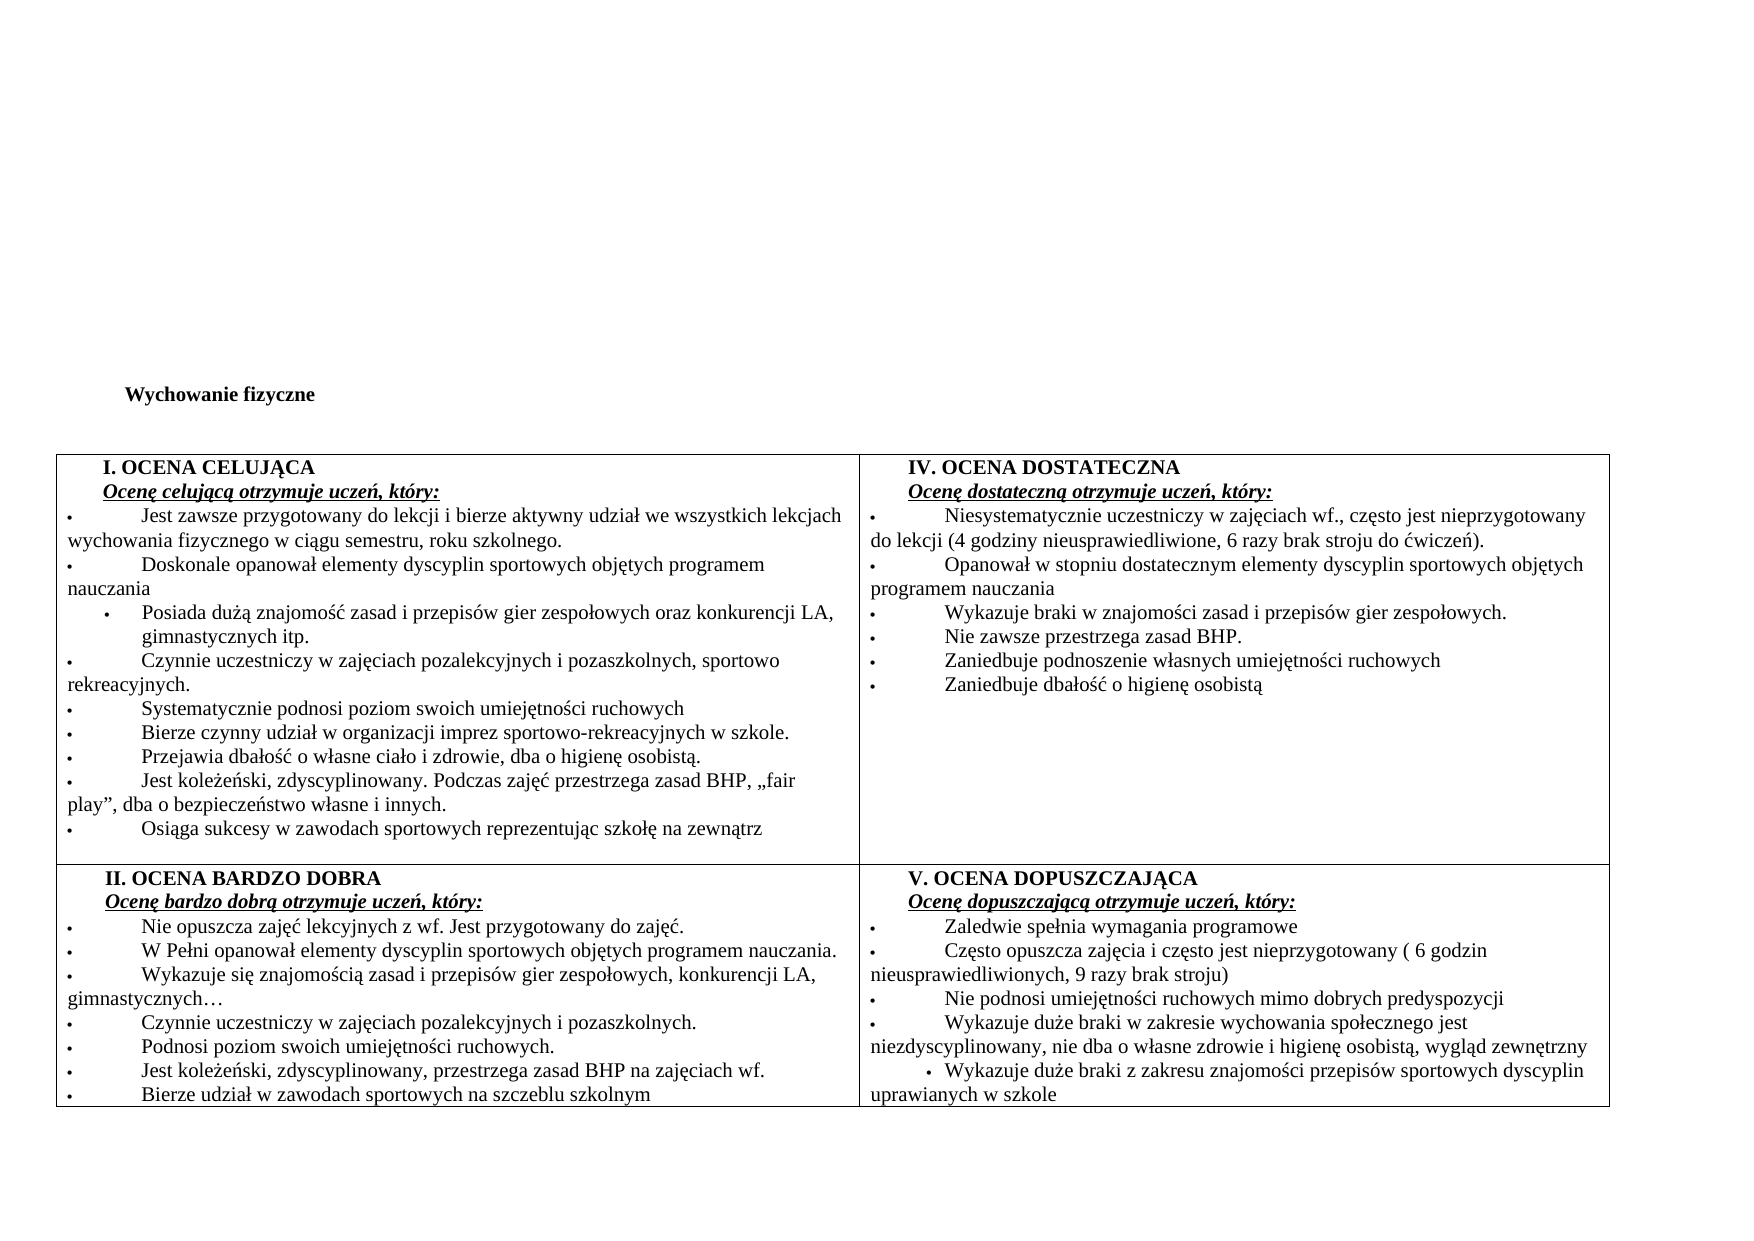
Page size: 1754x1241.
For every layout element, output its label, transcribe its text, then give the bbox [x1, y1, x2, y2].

table_header IV. OCENA DOSTATECZNA Ocenę dostateczną otrzymuje uczeń, który: Niesystematycznie uczestniczy w zajęciach wf., często jest nieprzygotowany do lekcji (4 godziny nieusprawiedliwione, 6 razy brak stroju do ćwiczeń). Opanował w stopniu dostatecznym elementy dyscyplin sportowych objętych programem nauczania Wykazuje braki w znajomości zasad i przepisów gier zespołowych. Nie zawsze przestrzega zasad BHP. Zaniedbuje podnoszenie własnych umiejętności ruchowych Zaniedbuje dbałość o higienę osobistą [860, 455, 1609, 864]
table_header I. OCENA CELUJĄCA Ocenę celującą otrzymuje uczeń, który: Jest zawsze przygotowany do lekcji i bierze aktywny udział we wszystkich lekcjach wychowania fizycznego w ciągu semestru, roku szkolnego. Doskonale opanował elementy dyscyplin sportowych objętych programem nauczania Posiada dużą znajomość zasad i przepisów gier zespołowych oraz konkurencji LA, gimnastycznych itp. Czynnie uczestniczy w zajęciach pozalekcyjnych i pozaszkolnych, sportowo rekreacyjnych. Systematycznie podnosi poziom swoich umiejętności ruchowych Bierze czynny udział w organizacji imprez sportowo-rekreacyjnych w szkole. Przejawia dbałość o własne ciało i zdrowie, dba o higienę osobistą. Jest koleżeński, zdyscyplinowany. Podczas zajęć przestrzega zasad BHP, „fair play”, dba o bezpieczeństwo własne i innych. Osiąga sukcesy w zawodach sportowych reprezentując szkołę na zewnątrz [57, 455, 859, 864]
table_cell II. OCENA BARDZO DOBRA Ocenę bardzo dobrą otrzymuje uczeń, który: Nie opuszcza zajęć lekcyjnych z wf. Jest przygotowany do zajęć. W Pełni opanował elementy dyscyplin sportowych objętych programem nauczania. Wykazuje się znajomością zasad i przepisów gier zespołowych, konkurencji LA, gimnastycznych… Czynnie uczestniczy w zajęciach pozalekcyjnych i pozaszkolnych. Podnosi poziom swoich umiejętności ruchowych. Jest koleżeński, zdyscyplinowany, przestrzega zasad BHP na zajęciach wf. Bierze udział w zawodach sportowych na szczeblu szkolnym [57, 865, 859, 1106]
text Wychowanie fizyczne [118, 383, 1636, 406]
table_cell V. OCENA DOPUSZCZAJĄCA Ocenę dopuszczającą otrzymuje uczeń, który: Zaledwie spełnia wymagania programowe Często opuszcza zajęcia i często jest nieprzygotowany ( 6 godzin nieusprawiedliwionych, 9 razy brak stroju) Nie podnosi umiejętności ruchowych mimo dobrych predyspozycji Wykazuje duże braki w zakresie wychowania społecznego jest niezdyscyplinowany, nie dba o własne zdrowie i higienę osobistą, wygląd zewnętrzny Wykazuje duże braki z zakresu znajomości przepisów sportowych dyscyplin uprawianych w szkole [860, 865, 1609, 1106]
